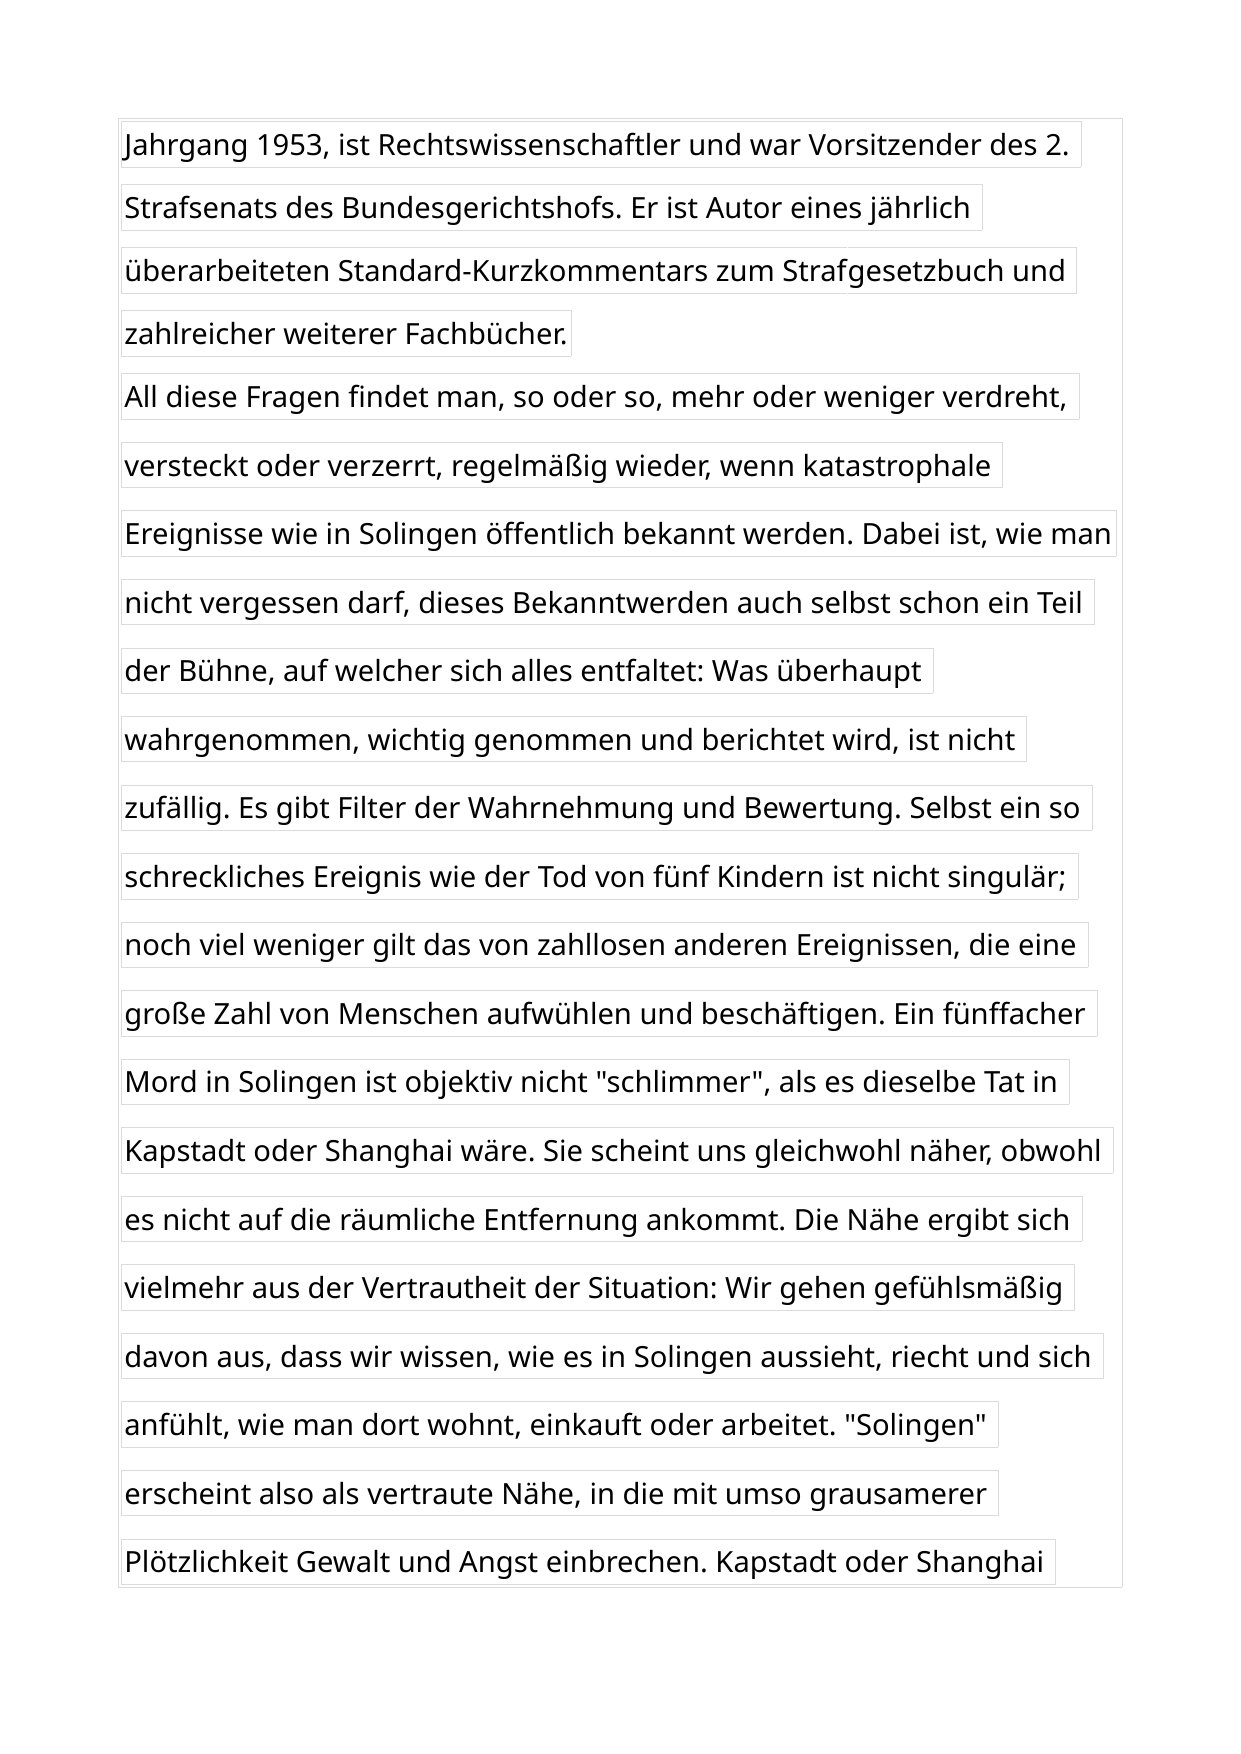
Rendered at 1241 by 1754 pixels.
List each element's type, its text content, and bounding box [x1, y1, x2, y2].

text Jahrgang 1953, ist Rechts­wissenschaftler und war Vorsitzender des 2. Strafsenats des Bundes­gerichtshofs. Er ist Autor eines jährlich überarbeiteten Standard-Kurzkommentars zum Straf­gesetzbuch und zahlreicher weiterer Fachbücher. [119, 119, 1122, 356]
text All diese Fragen findet man, so oder so, mehr oder weniger verdreht, versteckt oder verzerrt, regelmäßig wieder, wenn katastrophale Ereignisse wie in Solingen öffentlich bekannt werden. Dabei ist, wie man nicht vergessen darf, dieses Bekanntwerden auch selbst schon ein Teil der Bühne, auf welcher sich alles entfaltet: Was überhaupt wahrgenommen, wichtig genommen und berichtet wird, ist nicht zufällig. Es gibt Filter der Wahrnehmung und Bewertung. Selbst ein so schreckliches Ereignis wie der Tod von fünf Kindern ist nicht singulär; noch viel weniger gilt das von zahllosen anderen Ereignissen, die eine große Zahl von Menschen aufwühlen und beschäftigen. Ein fünffacher Mord in Solingen ist objektiv nicht "schlimmer", als es dieselbe Tat in Kapstadt oder Shanghai wäre. Sie scheint uns gleichwohl näher, obwohl es nicht auf die räumliche Entfernung ankommt. Die Nähe ergibt sich vielmehr aus der Vertrautheit der Situation: Wir gehen gefühlsmäßig davon aus, dass wir wissen, wie es in Solingen aussieht, riecht und sich anfühlt, wie man dort wohnt, einkauft oder arbeitet. "Solingen" erscheint also als vertraute Nähe, in die mit umso grausamerer Plötzlichkeit Gewalt und Angst einbrechen. Kapstadt oder Shanghai [119, 370, 1122, 1587]
